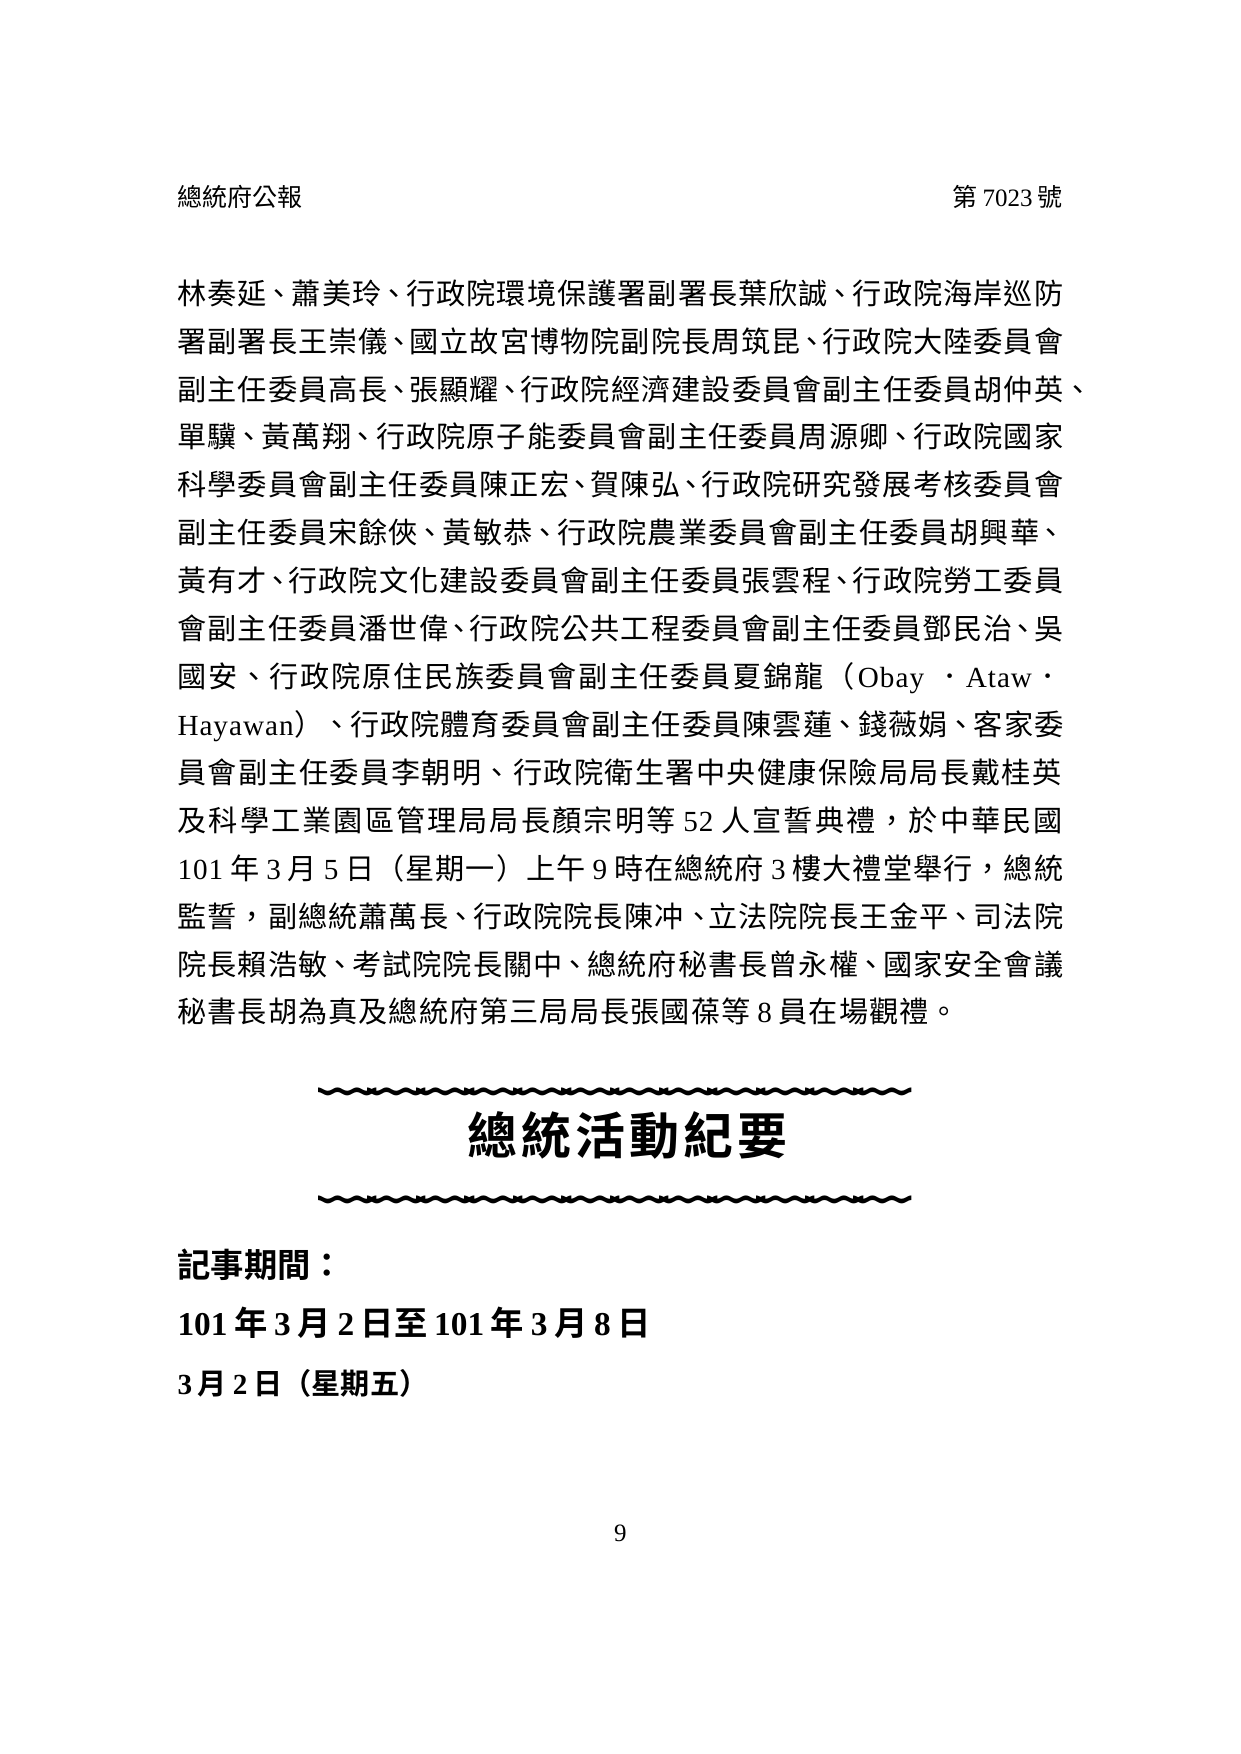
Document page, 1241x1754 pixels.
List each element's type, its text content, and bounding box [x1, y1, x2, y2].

text ﹏﹏﹏﹏﹏﹏﹏﹏﹏﹏﹏﹏ [177, 1070, 1063, 1095]
text 3月2日（星期五） [177, 1357, 1063, 1403]
text 總統活動紀要 [192, 1107, 1063, 1166]
text 記事期間： [177, 1241, 1063, 1287]
text 新任行政院政務委員張進福、行政院政務委員兼福建省政府委員並為主席薛承泰、行政院政務委員張善政、最高法院院長楊鼎章、考選部部長董保誠、行政院大陸委員會主任委員賴幸媛、行政院文化建設委員會主任委員龍應台、國防部副部長楊念祖、趙世璋、行政院大陸委員會副主任委員劉德勳、行政院副秘書長陳士魁、內政部政務次長簡太郎、外交部政務次長董國猷、財政部政務次長徐仁輝、教育部政務次長林聰明、法務部政務次長陳守煌、吳陳鐶、經濟部政務次長林聖忠、交通部政務次長葉匡時、僑務委員會副委員長任弘、薛盛華、許振榮、中央銀行副總裁嚴宗大、行政院主計總處副主計長鹿篤瑾、行政院人事行政總處副人事長顏秋來、行政院衛生署副署長林奏延、蕭美玲、行政院環境保護署副署長葉欣誠、行政院海岸巡防署副署長王崇儀、國立故宮博物院副院長周筑昆、行政院大陸委員會副主任委員高長、張顯耀、行政院經濟建設委員會副主任委員胡仲英、單驥、黃萬翔、行政院原子能委員會副主任委員周源卿、行政院國家科學委員會副主任委員陳正宏、賀陳弘、行政院研究發展考核委員會副主任委員宋餘俠、黃敏恭、行政院農業委員會副主任委員胡興華、黃有才、行政院文化建設委員會副主任委員張雲程、行政院勞工委員會副主任委員潘世偉、行政院公共工程委員會副主任委員鄧民治、吳國安、行政院原住民族委員會副主任委員夏錦龍（Obay ．Ataw． Hayawan）、行政院體育委員會副主任委員陳雲蓮、錢薇娟、客家委員會副主任委員李朝明、行政院衛生署中央健康保險局局長戴桂英及科學工業園區管理局局長顏宗明等52人宣誓典禮，於中華民國101年3月5日（星期一）上午9時在總統府3樓大禮堂舉行，總統監誓，副總統蕭萬長、行政院院長陳冲、立法院院長王金平、司法院院長賴浩敏、考試院院長關中、總統府秘書長曾永權、國家安全會議秘書長胡為真及總統府第三局局長張國葆等8員在場觀禮。 [177, 266, 1063, 1032]
text ﹏﹏﹏﹏﹏﹏﹏﹏﹏﹏﹏﹏ [177, 1178, 1063, 1203]
text 101年3月2日至101年3月8日 [177, 1299, 1063, 1345]
